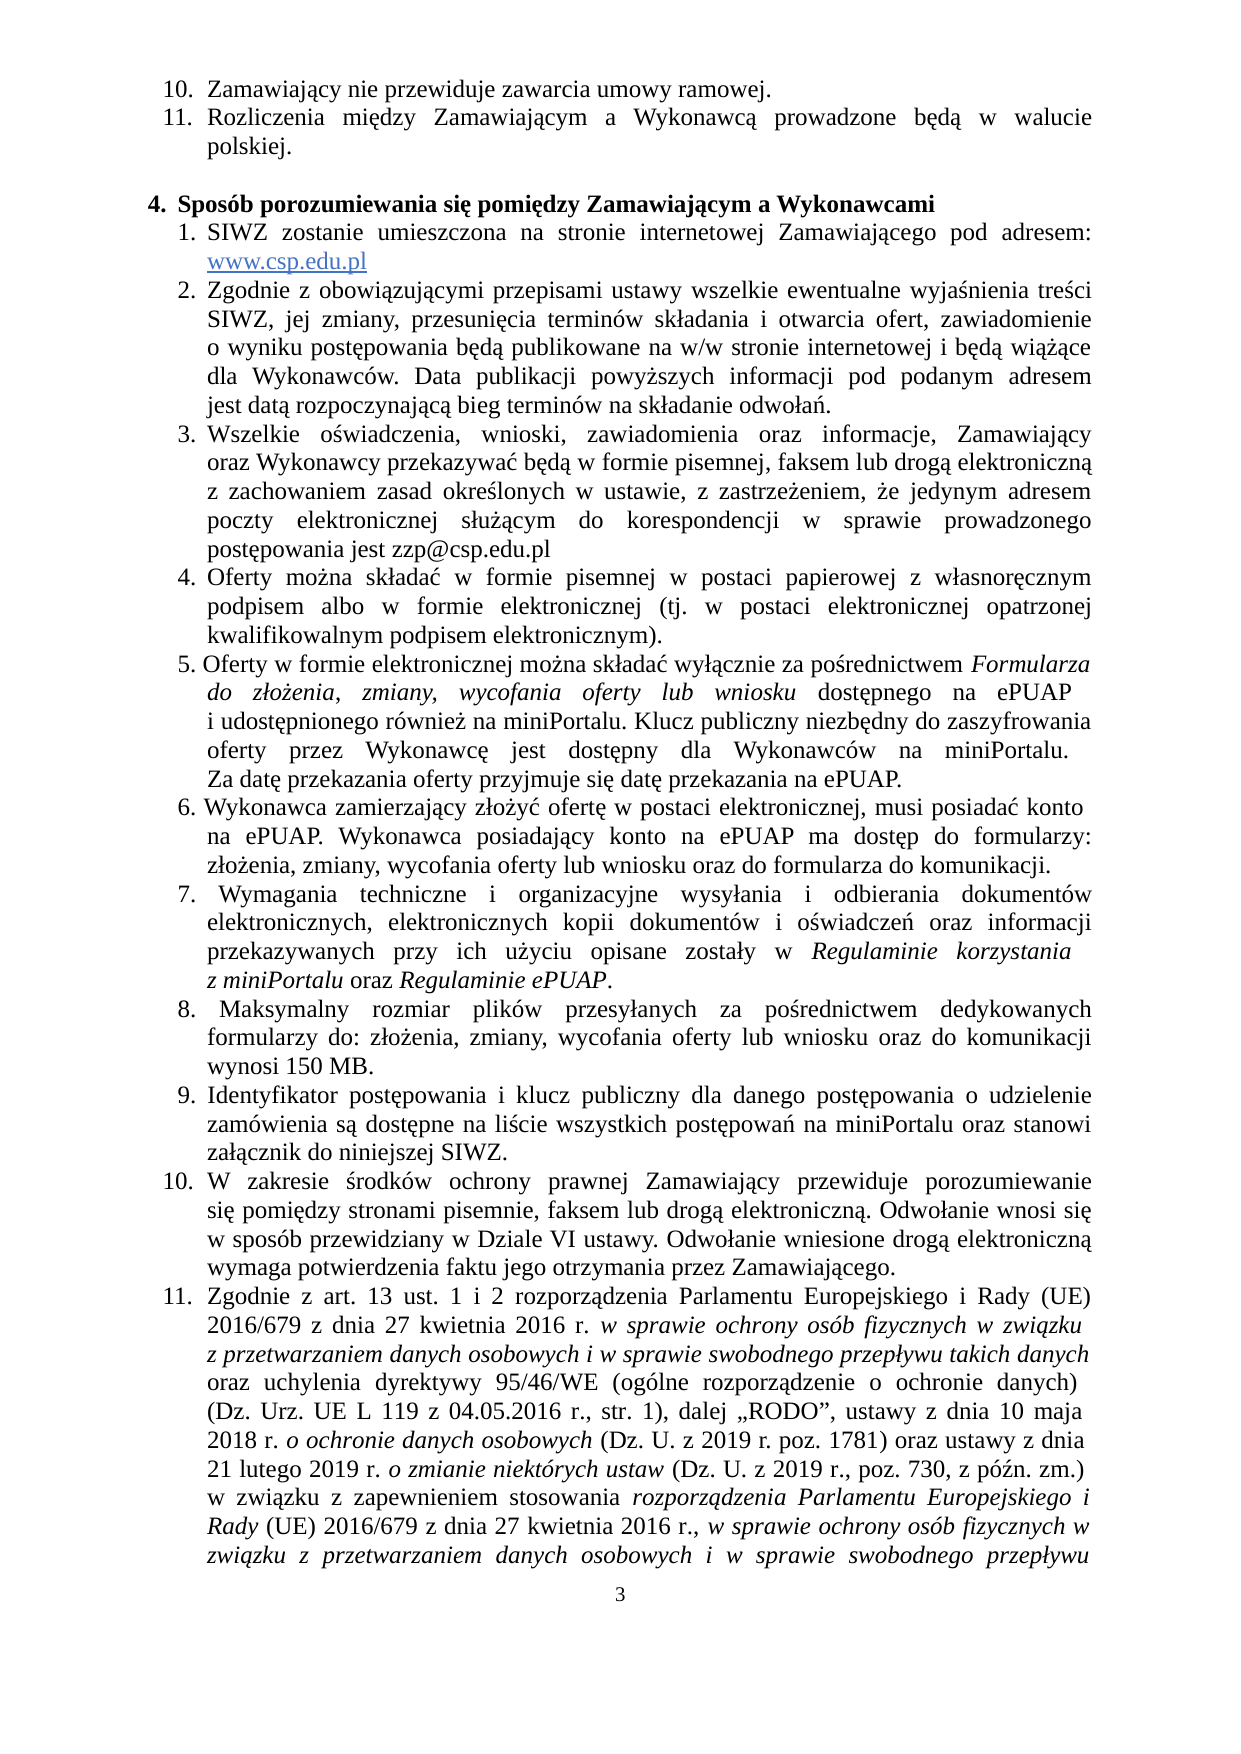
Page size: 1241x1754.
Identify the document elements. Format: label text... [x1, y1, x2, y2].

text 7. Wymagania techniczne i organizacyjne wysyłania i odbierania dokumentów elektronicznych, elektronicznych kopii dokumentów i oświadczeń oraz informacji przekazywanych przy ich użyciu opisane zostały w Regulaminie korzystania z miniPortalu oraz Regulaminie ePUAP. [177, 879, 1092, 994]
text 11. Zgodnie z art. 13 ust. 1 i 2 rozporządzenia Parlamentu Europejskiego i Rady (UE) 2016/679 z dnia 27 kwietnia 2016 r. w sprawie ochrony osób fizycznych w związku z przetwarzaniem danych osobowych i w sprawie swobodnego przepływu takich danych oraz uchylenia dyrektywy 95/46/WE (ogólne rozporządzenie o ochronie danych) (Dz. Urz. UE L 119 z 04.05.2016 r., str. 1), dalej „RODO”, ustawy z dnia 10 maja 2018 r. o ochronie danych osobowych (Dz. U. z 2019 r. poz. 1781) oraz ustawy z dnia 21 lutego 2019 r. o zmianie niektórych ustaw (Dz. U. z 2019 r., poz. 730, z późn. zm.) w związku z zapewnieniem stosowania rozporządzenia Parlamentu Europejskiego i Rady (UE) 2016/679 z dnia 27 kwietnia 2016 r., w sprawie ochrony osób fizycznych w związku z przetwarzaniem danych osobowych i w sprawie swobodnego przepływu [162, 1281, 1092, 1569]
text 10. W zakresie środków ochrony prawnej Zamawiający przewiduje porozumiewanie się pomiędzy stronami pisemnie, faksem lub drogą elektroniczną. Odwołanie wnosi się w sposób przewidziany w Dziale VI ustawy. Odwołanie wniesione drogą elektroniczną wymaga potwierdzenia faktu jego otrzymania przez Zamawiającego. [162, 1166, 1092, 1281]
text 6. Wykonawca zamierzający złożyć ofertę w postaci elektronicznej, musi posiadać konto na ePUAP. Wykonawca posiadający konto na ePUAP ma dostęp do formularzy: złożenia, zmiany, wycofania oferty lub wniosku oraz do formularza do komunikacji. [177, 792, 1092, 879]
list Zamawiający nie przewiduje zawarcia umowy ramowej. [162, 74, 1092, 102]
text 8. Maksymalny rozmiar plików przesyłanych za pośrednictwem dedykowanych formularzy do: złożenia, zmiany, wycofania oferty lub wniosku oraz do komunikacji wynosi 150 MB. [177, 994, 1092, 1080]
text 4. Sposób porozumiewania się pomiędzy Zamawiającym a Wykonawcami [148, 189, 1092, 217]
list Rozliczenia między Zamawiającym a Wykonawcą prowadzone będą w walucie polskiej. [162, 102, 1092, 160]
text 2. Zgodnie z obowiązującymi przepisami ustawy wszelkie ewentualne wyjaśnienia treści SIWZ, jej zmiany, przesunięcia terminów składania i otwarcia ofert, zawiadomienie o wyniku postępowania będą publikowane na w/w stronie internetowej i będą wiążące dla Wykonawców. Data publikacji powyższych informacji pod podanym adresem jest datą rozpoczynającą bieg terminów na składanie odwołań. [177, 275, 1092, 419]
text 9. Identyfikator postępowania i klucz publiczny dla danego postępowania o udzielenie zamówienia są dostępne na liście wszystkich postępowań na miniPortalu oraz stanowi załącznik do niniejszej SIWZ. [177, 1080, 1092, 1166]
text 4. Oferty można składać w formie pisemnej w postaci papierowej z własnoręcznym podpisem albo w formie elektronicznej (tj. w postaci elektronicznej opatrzonej kwalifikowalnym podpisem elektronicznym). [177, 562, 1092, 649]
text 3. Wszelkie oświadczenia, wnioski, zawiadomienia oraz informacje, Zamawiający oraz Wykonawcy przekazywać będą w formie pisemnej, faksem lub drogą elektroniczną z zachowaniem zasad określonych w ustawie, z zastrzeżeniem, że jedynym adresem poczty elektronicznej służącym do korespondencji w sprawie prowadzonego postępowania jest zzp@csp.edu.pl [177, 419, 1092, 562]
text 1. SIWZ zostanie umieszczona na stronie internetowej Zamawiającego pod adresem: www.csp.edu.pl [177, 217, 1092, 275]
text 5. Oferty w formie elektronicznej można składać wyłącznie za pośrednictwem Formularza do złożenia, zmiany, wycofania oferty lub wniosku dostępnego na ePUAP i udostępnionego również na miniPortalu. Klucz publiczny niezbędny do zaszyfrowania oferty przez Wykonawcę jest dostępny dla Wykonawców na miniPortalu. Za datę przekazania oferty przyjmuje się datę przekazania na ePUAP. [177, 649, 1092, 792]
